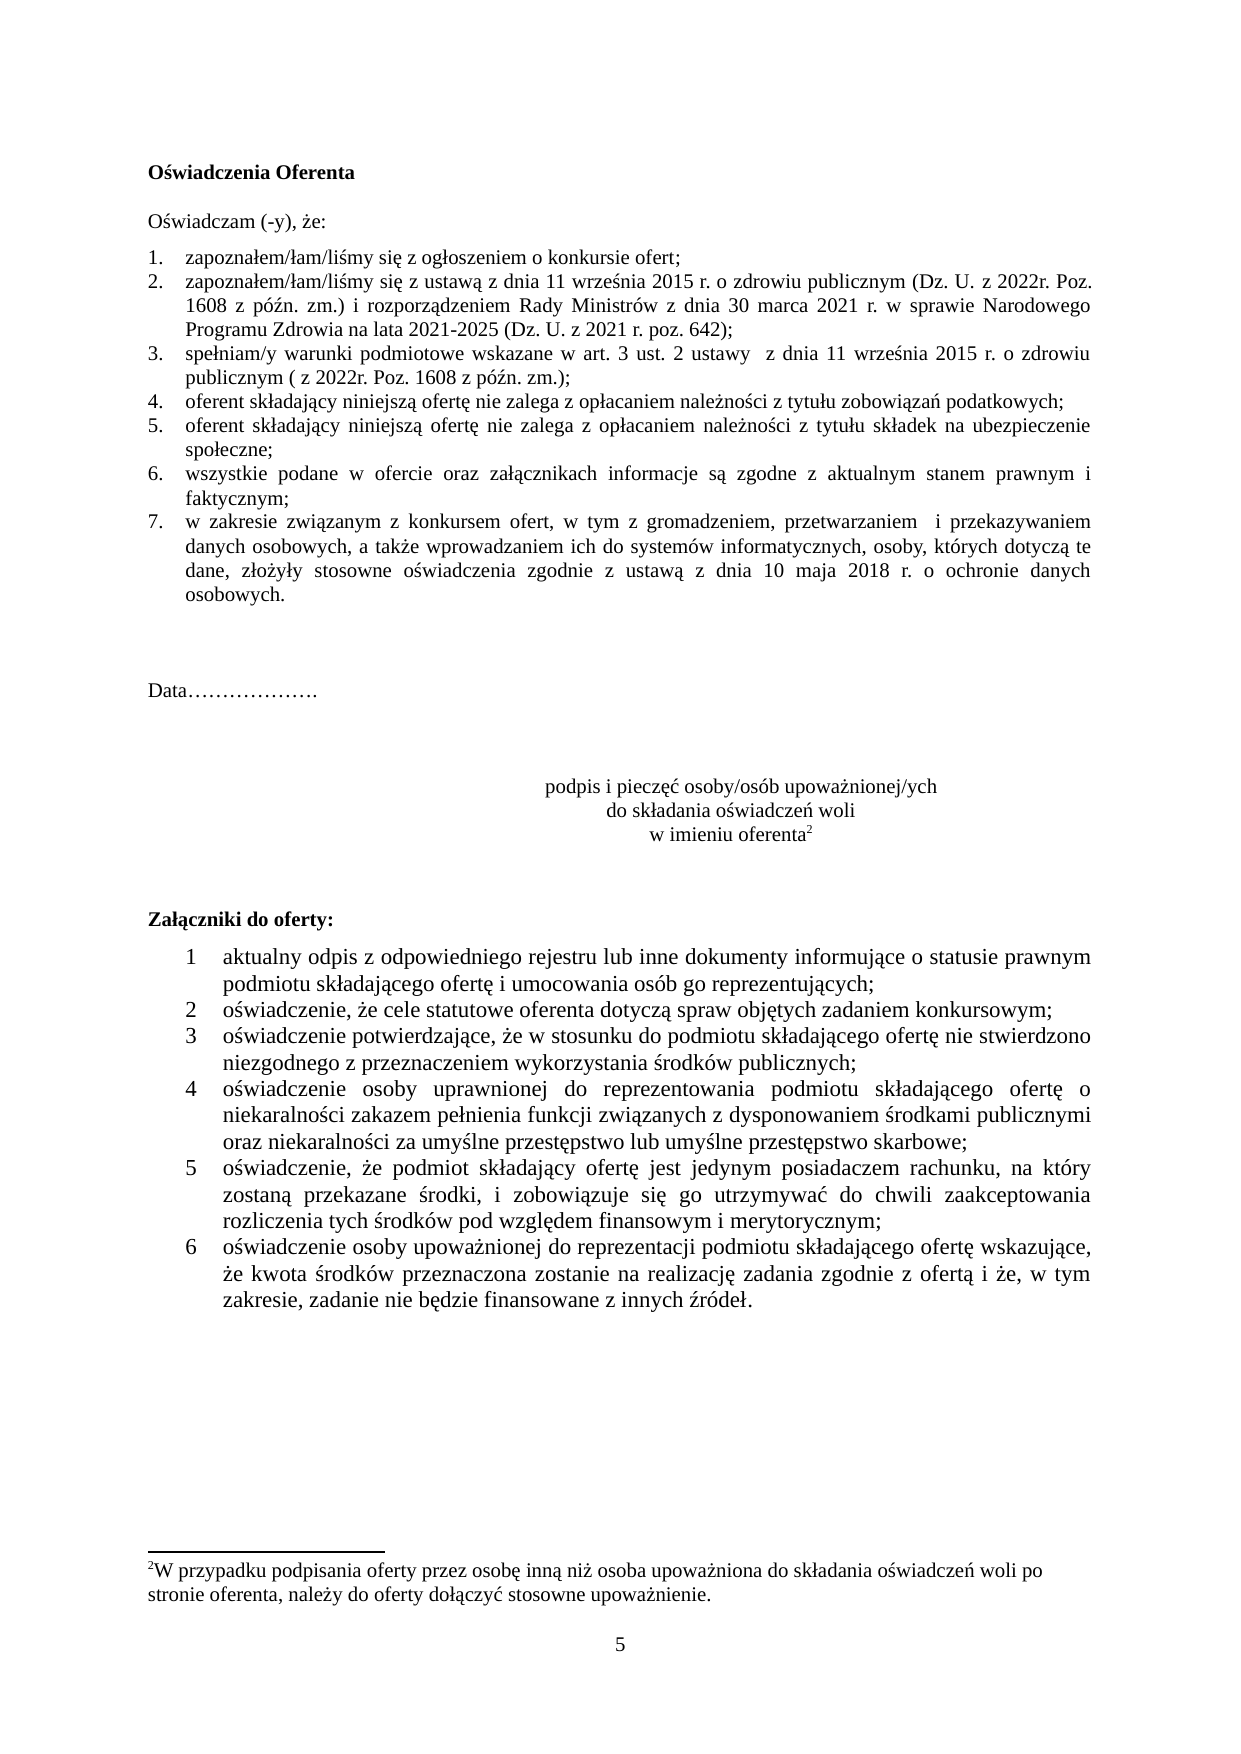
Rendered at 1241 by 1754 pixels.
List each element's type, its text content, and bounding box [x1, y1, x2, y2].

list wszystkie podane w ofercie oraz załącznikach informacje są zgodne z aktualnym stanem prawnym i faktycznym; [148, 461, 1092, 509]
text Załączniki do oferty: [148, 907, 1092, 931]
list oferent składający niniejszą ofertę nie zalega z opłacaniem należności z tytułu składek na ubezpieczenie społeczne; [148, 413, 1092, 461]
list oświadczenie osoby upoważnionej do reprezentacji podmiotu składającego ofertę wskazujące, że kwota środków przeznaczona zostanie na realizację zadania zgodnie z ofertą i że, w tym zakresie, zadanie nie będzie finansowane z innych źródeł. [185, 1233, 1092, 1312]
list oświadczenie, że cele statutowe oferenta dotyczą spraw objętych zadaniem konkursowym; [185, 996, 1092, 1022]
list oświadczenie osoby uprawnionej do reprezentowania podmiotu składającego ofertę o niekaralności zakazem pełnienia funkcji związanych z dysponowaniem środkami publicznymi oraz niekaralności za umyślne przestępstwo lub umyślne przestępstwo skarbowe; [185, 1075, 1092, 1154]
list oświadczenie potwierdzające, że w stosunku do podmiotu składającego ofertę nie stwierdzono niezgodnego z przeznaczeniem wykorzystania środków publicznych; [185, 1022, 1092, 1075]
list zapoznałem/łam/liśmy się z ogłoszeniem o konkursie ofert; [148, 245, 1092, 269]
list spełniam/y warunki podmiotowe wskazane w art. 3 ust. 2 ustawy z dnia 11 września 2015 r. o zdrowiu publicznym ( z 2022r. Poz. 1608 z późn. zm.); [148, 341, 1092, 389]
list oświadczenie, że podmiot składający ofertę jest jedynym posiadaczem rachunku, na który zostaną przekazane środki, i zobowiązuje się go utrzymywać do chwili zaakceptowania rozliczenia tych środków pod względem finansowym i merytorycznym; [185, 1154, 1092, 1233]
text Data………………. [148, 678, 1092, 702]
text W przypadku podpisania oferty przez osobę inną niż osoba upoważniona do składania oświadczeń woli po stronie oferenta, należy do oferty dołączyć stosowne upoważnienie. [148, 1558, 1092, 1606]
list zapoznałem/łam/liśmy się z ustawą z dnia 11 września 2015 r. o zdrowiu publicznym (Dz. U. z 2022r. Poz. 1608 z późn. zm.) i rozporządzeniem Rady Ministrów z dnia 30 marca 2021 r. w sprawie Narodowego Programu Zdrowia na lata 2021-2025 (Dz. U. z 2021 r. poz. 642); [148, 269, 1092, 341]
list w zakresie związanym z konkursem ofert, w tym z gromadzeniem, przetwarzaniem i przekazywaniem danych osobowych, a także wprowadzaniem ich do systemów informatycznych, osoby, których dotyczą te dane, złożyły stosowne oświadczenia zgodnie z ustawą z dnia 10 maja 2018 r. o ochronie danych osobowych. [148, 509, 1092, 606]
list oferent składający niniejszą ofertę nie zalega z opłacaniem należności z tytułu zobowiązań podatkowych; [148, 389, 1092, 413]
text do składania oświadczeń woli w imieniu oferenta [369, 798, 1092, 846]
list aktualny odpis z odpowiedniego rejestru lub inne dokumenty informujące o statusie prawnym podmiotu składającego ofertę i umocowania osób go reprezentujących; [185, 943, 1092, 996]
text podpis i pieczęć osoby/osób upoważnionej/ych [295, 774, 1092, 798]
text Oświadczenia Oferenta [148, 160, 1092, 184]
text Oświadczam (-y), że: [148, 209, 1092, 233]
